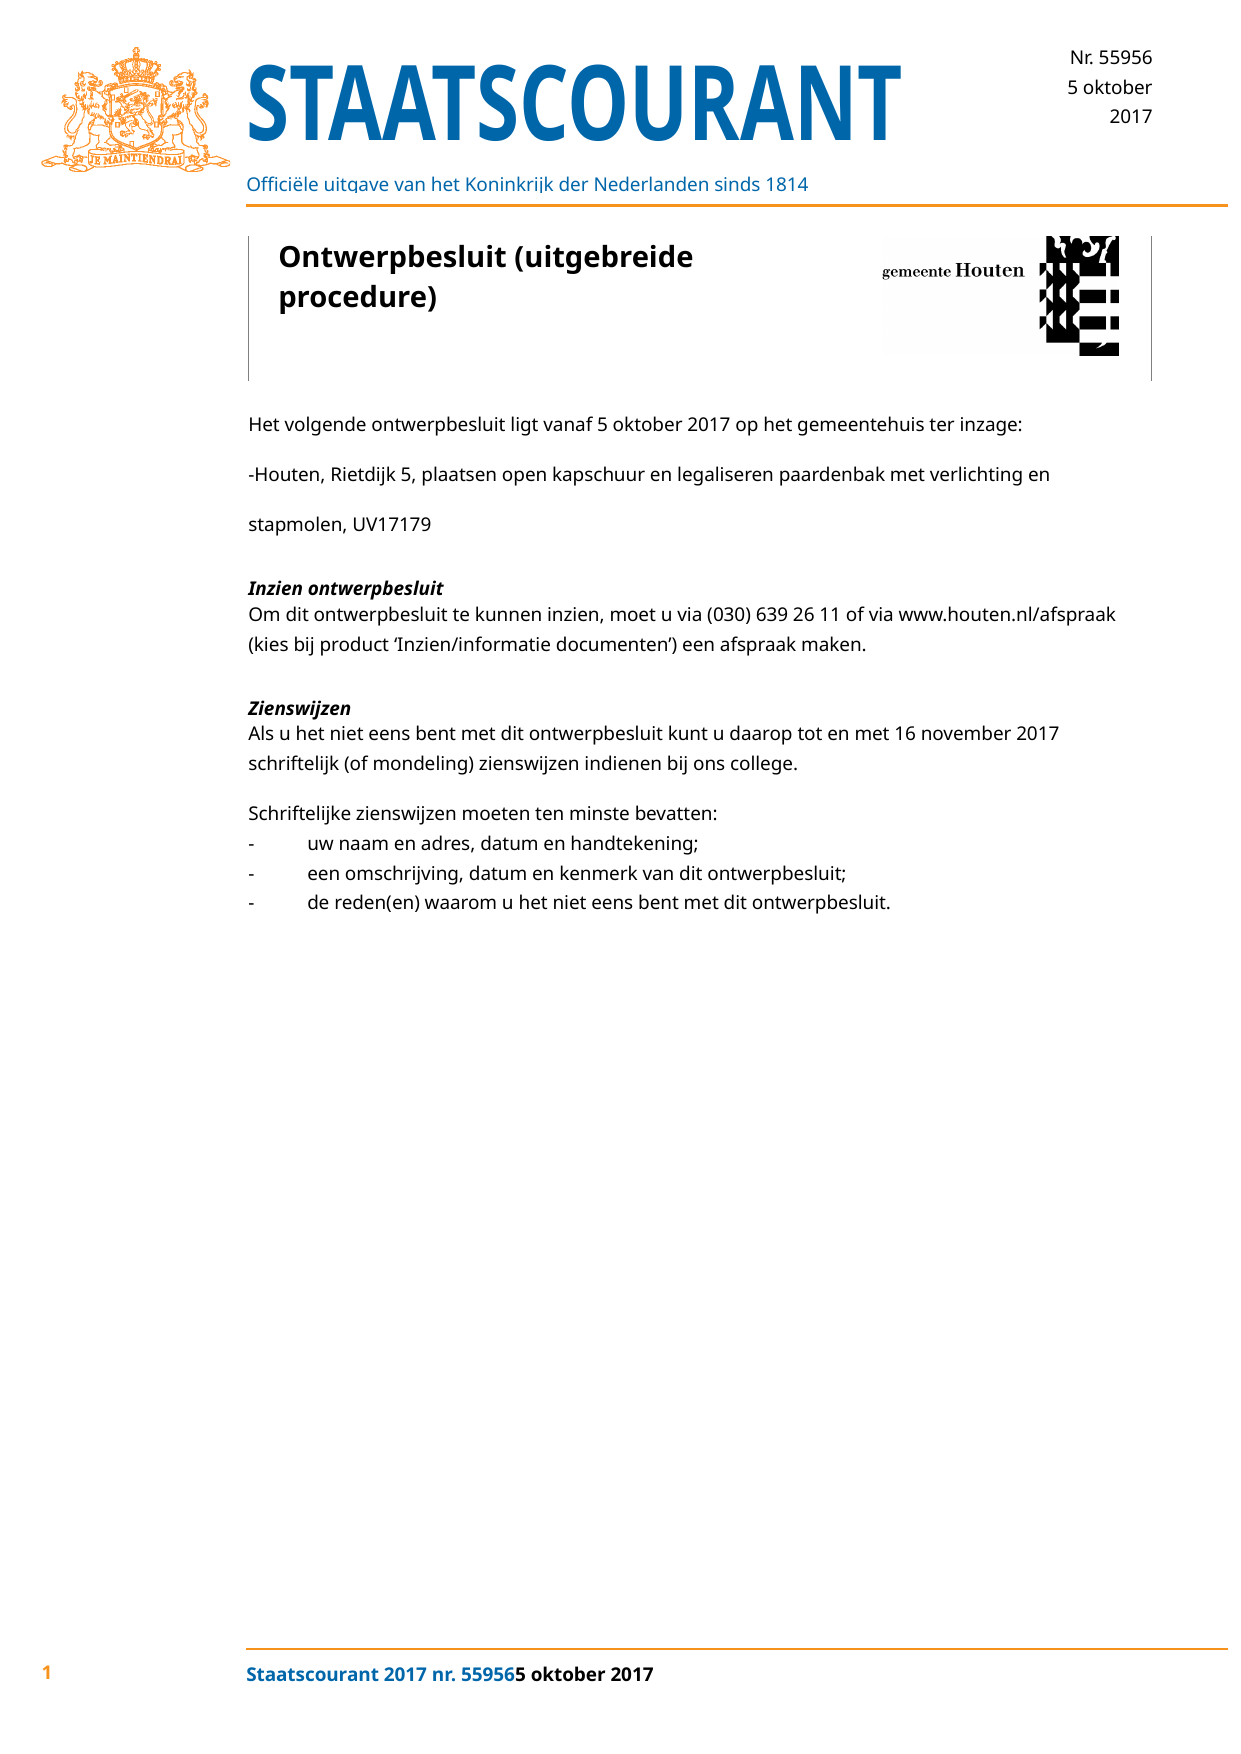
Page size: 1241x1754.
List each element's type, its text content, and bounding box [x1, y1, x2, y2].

text Om dit ontwerpbesluit te kunnen inzien, moet u via (030) 639 26 11 of via www.houten.nl/afspraak (kies bij product ‘Inzien/informatie documenten’) een afspraak maken. [248, 601, 1152, 657]
list een omschrijving, datum en kenmerk van dit ontwerpbesluit; [248, 860, 1152, 885]
text -Houten, Rietdijk 5, plaatsen open kapschuur en legaliseren paardenbak met verlichting en [248, 461, 1152, 487]
text Inzien ontwerpbesluit [248, 576, 1152, 601]
text Schriftelijke zienswijzen moeten ten minste bevatten: [248, 801, 1152, 826]
text stapmolen, UV17179 [248, 512, 1152, 537]
picture [41, 47, 231, 172]
text Zienswijzen [248, 695, 1152, 721]
list de reden(en) waarom u het niet eens bent met dit ontwerpbesluit. [248, 889, 1152, 915]
picture [882, 236, 1119, 356]
table_header [850, 236, 1151, 381]
text Het volgende ontwerpbesluit ligt vanaf 5 oktober 2017 op het gemeentehuis ter inzage: [248, 411, 1152, 436]
text Als u het niet eens bent met dit ontwerpbesluit kunt u daarop tot en met 16 november 2017 schriftelijk (of mondeling) zienswijzen indienen bij ons college. [248, 721, 1152, 776]
list uw naam en adres, datum en handtekening; [248, 830, 1152, 856]
table_header Ontwerpbesluit (uitgebreide procedure) [249, 236, 850, 381]
